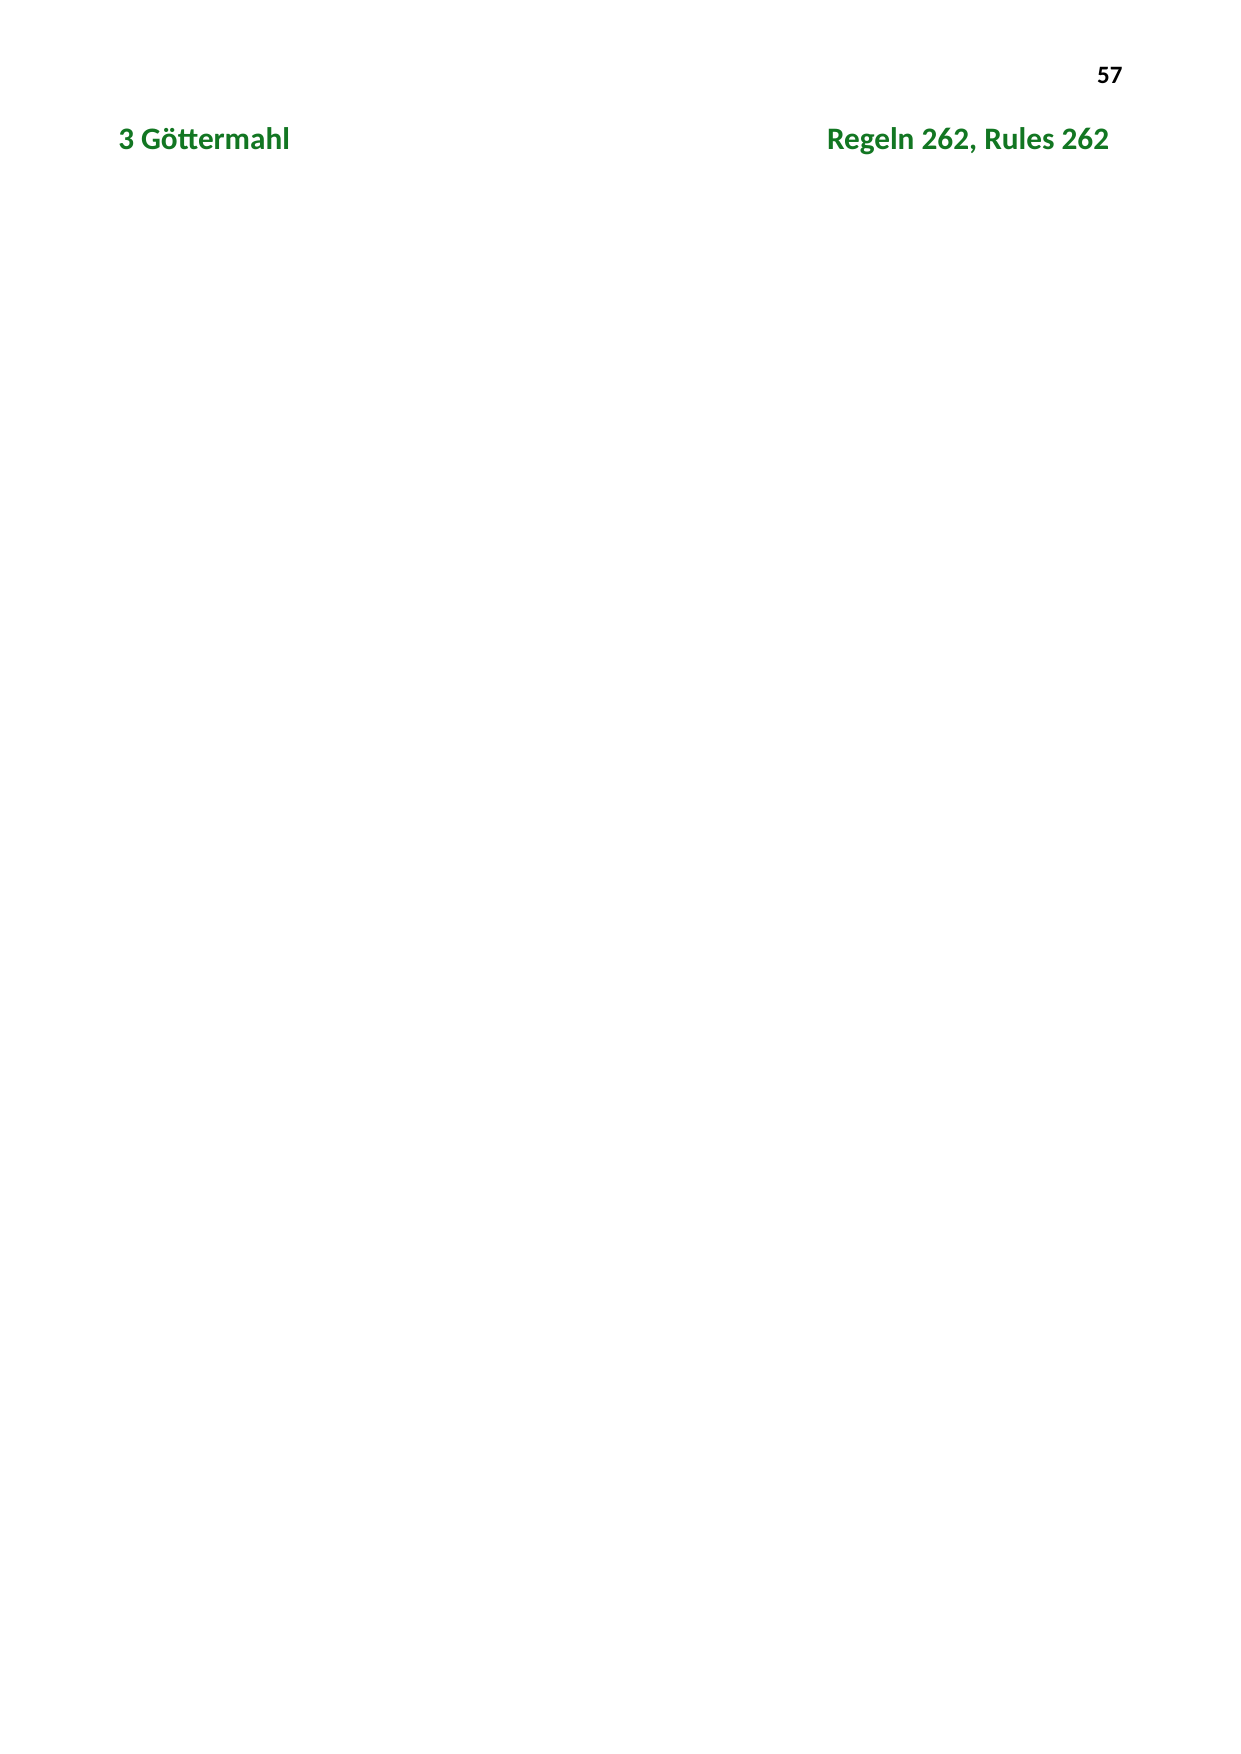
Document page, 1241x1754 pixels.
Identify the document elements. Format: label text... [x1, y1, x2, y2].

text 3 Göttermahl Regeln 262, Rules 262 [118, 119, 1122, 157]
